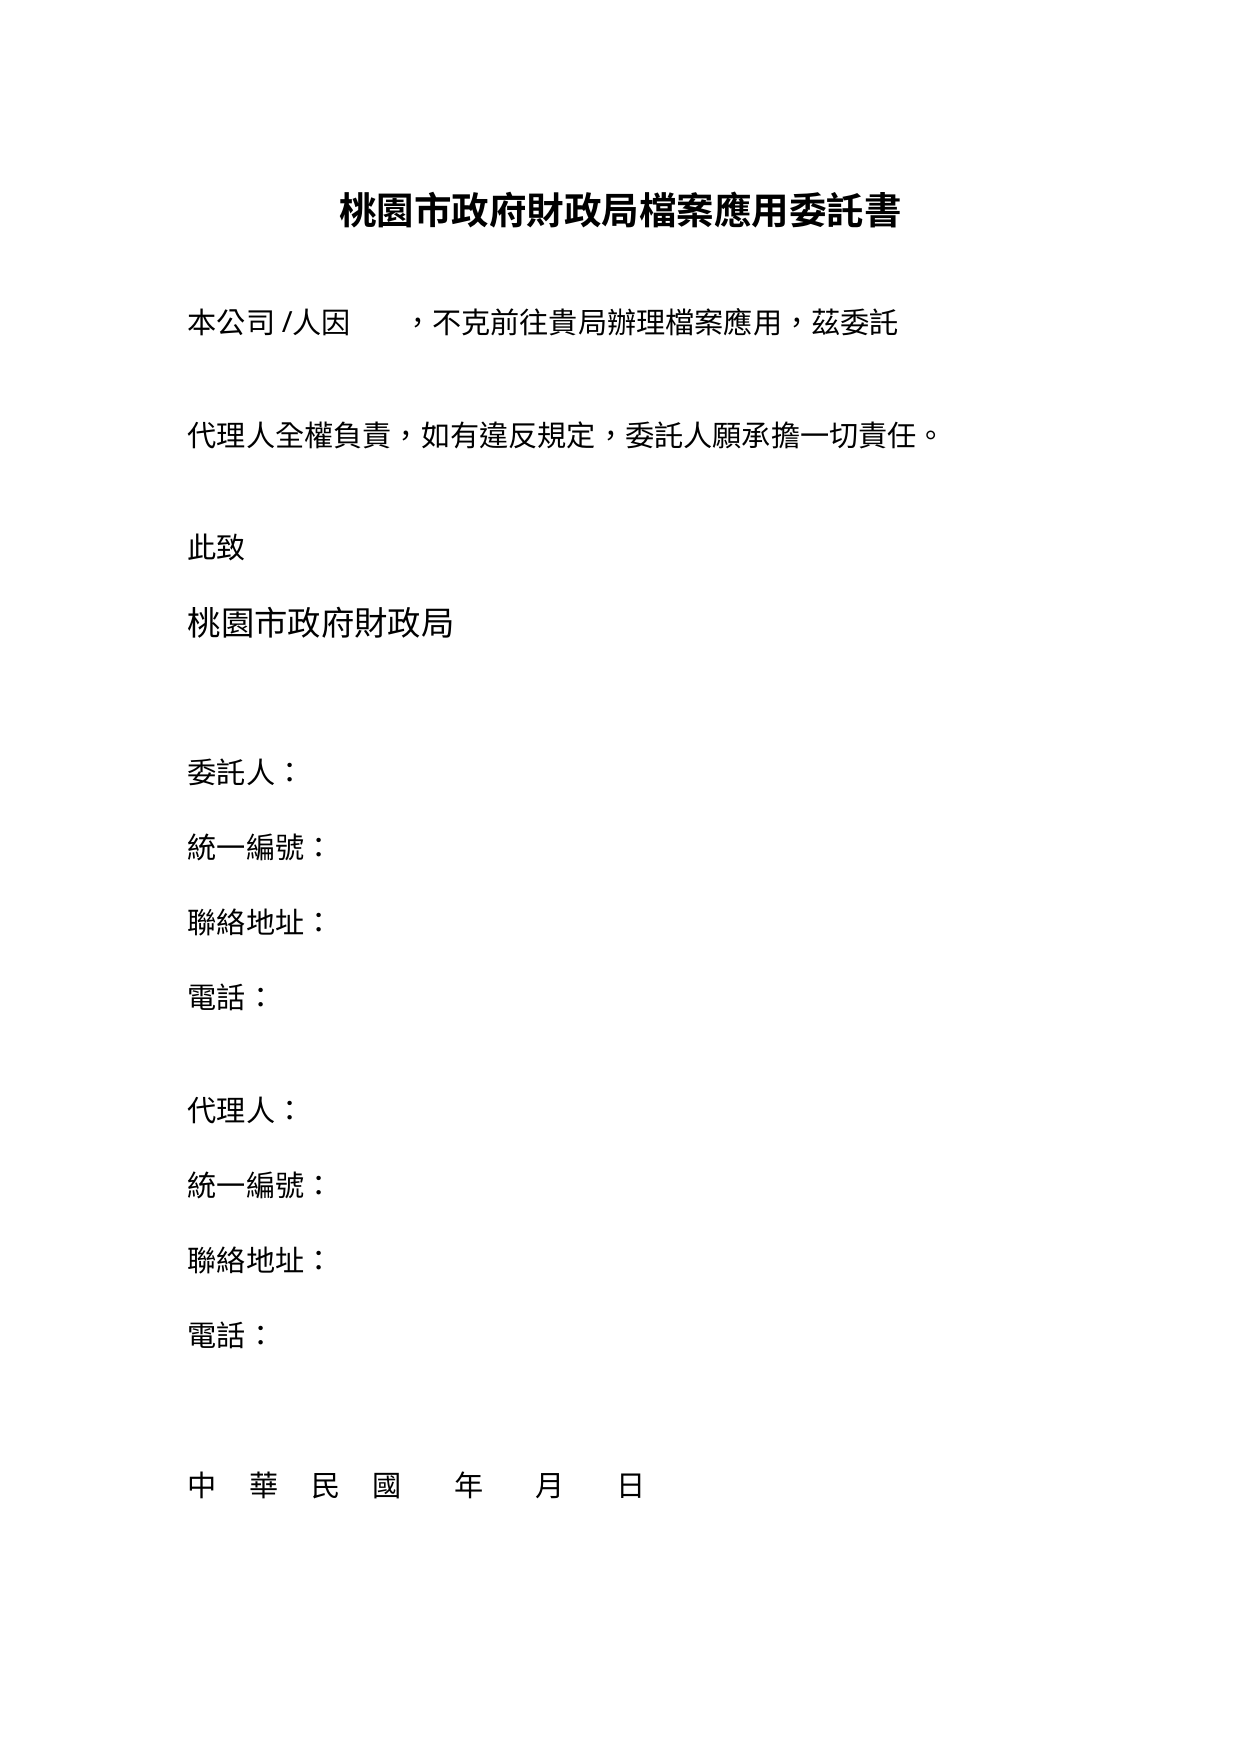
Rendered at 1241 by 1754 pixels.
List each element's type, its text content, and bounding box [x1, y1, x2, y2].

text 統一編號： [187, 802, 1053, 877]
text 本公司 /人因 ，不克前往貴局辦理檔案應用，茲委託 [187, 277, 1053, 352]
text 電話： [187, 1289, 1053, 1364]
text 桃園市政府財政局檔案應用委託書 [187, 164, 1053, 239]
text 此致 [187, 502, 1053, 577]
text 電話： [187, 952, 1053, 1027]
text 統一編號： [187, 1139, 1053, 1214]
text 聯絡地址： [187, 877, 1053, 952]
text 聯絡地址： [187, 1214, 1053, 1289]
text 代理人： [187, 1064, 1053, 1139]
text 代理人全權負責，如有違反規定，委託人願承擔一切責任。 [187, 389, 1053, 464]
text 中 華 民 國 年 月 日 [187, 1439, 1053, 1514]
text 桃園市政府財政局 [187, 577, 1053, 652]
text 委託人： [187, 727, 1053, 802]
